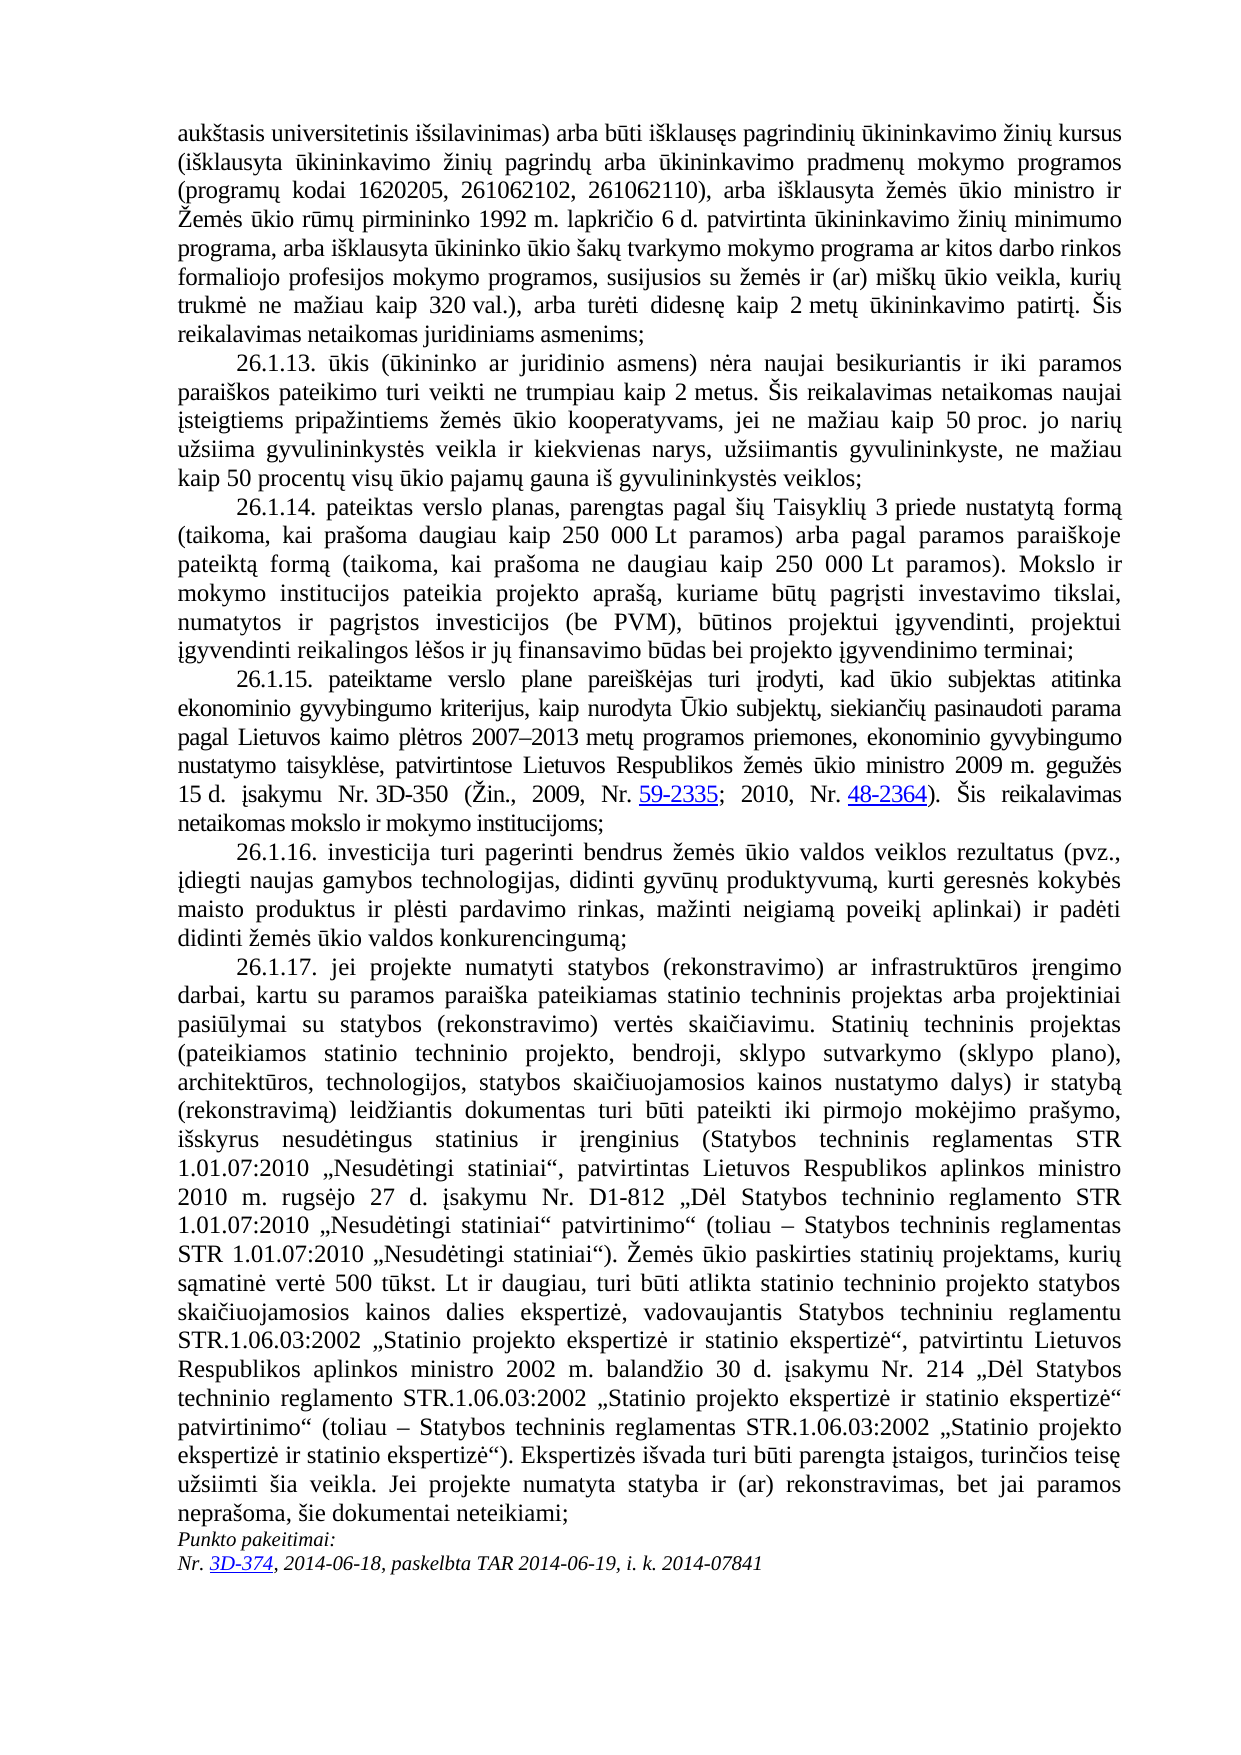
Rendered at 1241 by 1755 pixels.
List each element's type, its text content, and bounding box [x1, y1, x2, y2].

text Nr. 3D-374, 2014-06-18, paskelbta TAR 2014-06-19, i. k. 2014-07841 [177, 1551, 1122, 1575]
text 26.1.15. pateiktame verslo plane pareiškėjas turi įrodyti, kad ūkio subjektas atitinka ekonominio gyvybingumo kriterijus, kaip nurodyta Ūkio subjektų, siekiančių pasinaudoti parama pagal Lietuvos kaimo plėtros 2007–2013 metų programos priemones, ekonominio gyvybingumo nustatymo taisyklėse, patvirtintose Lietuvos Respublikos žemės ūkio ministro 2009 m. gegužės 15 d. įsakymu Nr. 3D-350 (Žin., 2009, Nr. 59-2335; 2010, Nr. 48-2364). Šis reikalavimas netaikomas mokslo ir mokymo institucijoms; [177, 664, 1122, 837]
text Punkto pakeitimai: [177, 1527, 1122, 1551]
text 26.1.13. ūkis (ūkininko ar juridinio asmens) nėra naujai besikuriantis ir iki paramos paraiškos pateikimo turi veikti ne trumpiau kaip 2 metus. Šis reikalavimas netaikomas naujai įsteigtiems pripažintiems žemės ūkio kooperatyvams, jei ne mažiau kaip 50 proc. jo narių užsiima gyvulininkystės veikla ir kiekvienas narys, užsiimantis gyvulininkyste, ne mažiau kaip 50 procentų visų ūkio pajamų gauna iš gyvulininkystės veiklos; [177, 348, 1122, 492]
text 26.1.16. investicija turi pagerinti bendrus žemės ūkio valdos veiklos rezultatus (pvz., įdiegti naujas gamybos technologijas, didinti gyvūnų produktyvumą, kurti geresnės kokybės maisto produktus ir plėsti pardavimo rinkas, mažinti neigiamą poveikį aplinkai) ir padėti didinti žemės ūkio valdos konkurencingumą; [177, 837, 1122, 952]
text 26.1.14. pateiktas verslo planas, parengtas pagal šių Taisyklių 3 priede nustatytą formą (taikoma, kai prašoma daugiau kaip 250 000 Lt paramos) arba pagal paramos paraiškoje pateiktą formą (taikoma, kai prašoma ne daugiau kaip 250 000 Lt paramos). Mokslo ir mokymo institucijos pateikia projekto aprašą, kuriame būtų pagrįsti investavimo tikslai, numatytos ir pagrįstos investicijos (be PVM), būtinos projektui įgyvendinti, projektui įgyvendinti reikalingos lėšos ir jų finansavimo būdas bei projekto įgyvendinimo terminai; [177, 492, 1122, 664]
text aukštasis universitetinis išsilavinimas) arba būti išklausęs pagrindinių ūkininkavimo žinių kursus (išklausyta ūkininkavimo žinių pagrindų arba ūkininkavimo pradmenų mokymo programos (programų kodai 1620205, 261062102, 261062110), arba išklausyta žemės ūkio ministro ir Žemės ūkio rūmų pirmininko 1992 m. lapkričio 6 d. patvirtinta ūkininkavimo žinių minimumo programa, arba išklausyta ūkininko ūkio šakų tvarkymo mokymo programa ar kitos darbo rinkos formaliojo profesijos mokymo programos, susijusios su žemės ir (ar) miškų ūkio veikla, kurių trukmė ne mažiau kaip 320 val.), arba turėti didesnę kaip 2 metų ūkininkavimo patirtį. Šis reikalavimas netaikomas juridiniams asmenims; [177, 118, 1122, 348]
text 26.1.17. jei projekte numatyti statybos (rekonstravimo) ar infrastruktūros įrengimo darbai, kartu su paramos paraiška pateikiamas statinio techninis projektas arba projektiniai pasiūlymai su statybos (rekonstravimo) vertės skaičiavimu. Statinių techninis projektas (pateikiamos statinio techninio projekto, bendroji, sklypo sutvarkymo (sklypo plano), architektūros, technologijos, statybos skaičiuojamosios kainos nustatymo dalys) ir statybą (rekonstravimą) leidžiantis dokumentas turi būti pateikti iki pirmojo mokėjimo prašymo, išskyrus nesudėtingus statinius ir įrenginius (Statybos techninis reglamentas STR 1.01.07:2010 „Nesudėtingi statiniai“, patvirtintas Lietuvos Respublikos aplinkos ministro 2010 m. rugsėjo 27 d. įsakymu Nr. D1-812 „Dėl Statybos techninio reglamento STR 1.01.07:2010 „Nesudėtingi statiniai“ patvirtinimo“ (toliau – Statybos techninis reglamentas STR 1.01.07:2010 „Nesudėtingi statiniai“). Žemės ūkio paskirties statinių projektams, kurių sąmatinė vertė 500 tūkst. Lt ir daugiau, turi būti atlikta statinio techninio projekto statybos skaičiuojamosios kainos dalies ekspertizė, vadovaujantis Statybos techniniu reglamentu STR.1.06.03:2002 „Statinio projekto ekspertizė ir statinio ekspertizė“, patvirtintu Lietuvos Respublikos aplinkos ministro 2002 m. balandžio 30 d. įsakymu Nr. 214 „Dėl Statybos techninio reglamento STR.1.06.03:2002 „Statinio projekto ekspertizė ir statinio ekspertizė“ patvirtinimo“ (toliau – Statybos techninis reglamentas STR.1.06.03:2002 „Statinio projekto ekspertizė ir statinio ekspertizė“). Ekspertizės išvada turi būti parengta įstaigos, turinčios teisę užsiimti šia veikla. Jei projekte numatyta statyba ir (ar) rekonstravimas, bet jai paramos neprašoma, šie dokumentai neteikiami; [177, 952, 1122, 1527]
